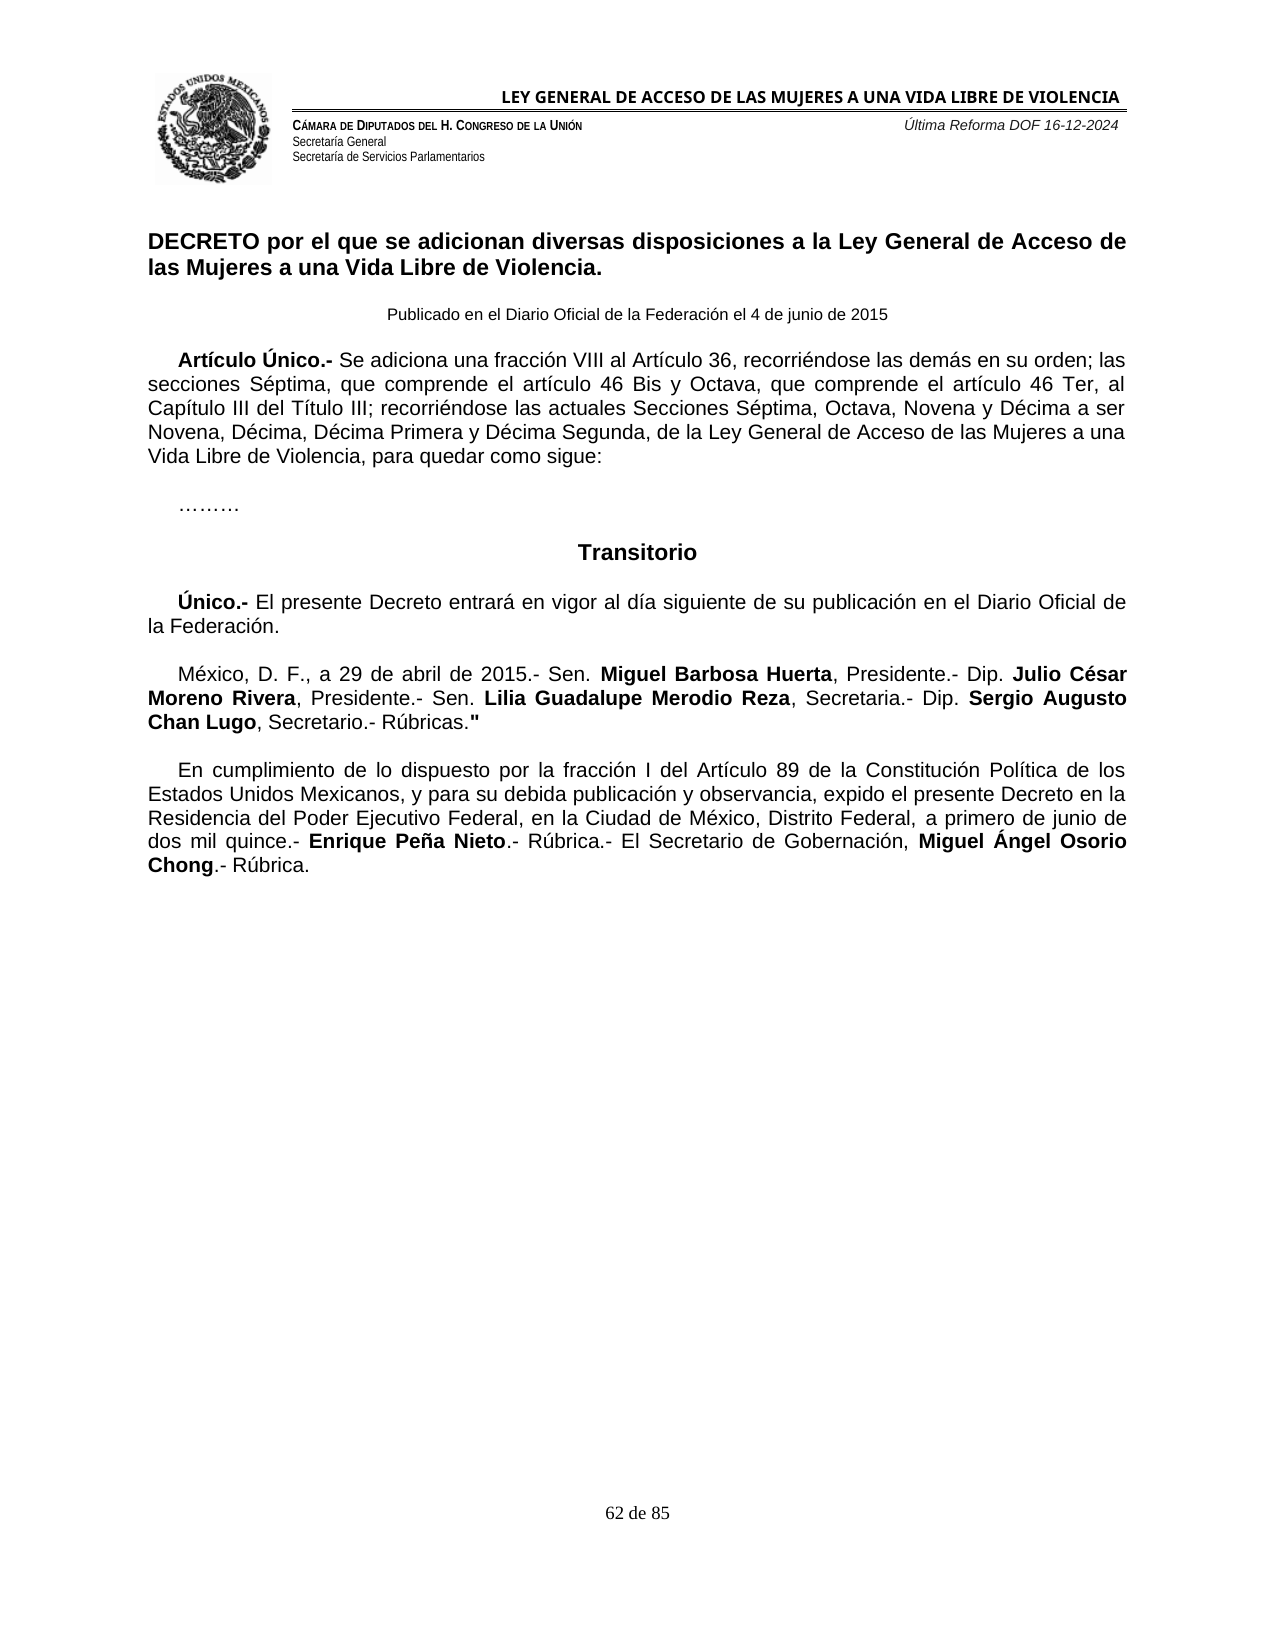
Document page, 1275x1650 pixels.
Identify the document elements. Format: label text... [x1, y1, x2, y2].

text Transitorio [148, 539, 1127, 566]
text Artículo Único.- Se adiciona una fracción VIII al Artículo 36, recorriéndose las demás en su orden; las secciones Séptima, que comprende el artículo 46 Bis y Octava, que comprende el artículo 46 Ter, al Capítulo III del Título III; recorriéndose las actuales Secciones Séptima, Octava, Novena y Décima a ser Novena, Décima, Décima Primera y Décima Segunda, de la Ley General de Acceso de las Mujeres a una Vida Libre de Violencia, para quedar como sigue: [148, 348, 1127, 467]
text DECRETO por el que se adicionan diversas disposiciones a la Ley General de Acceso de las Mujeres a una Vida Libre de Violencia. [148, 228, 1127, 281]
text ……… [148, 491, 1127, 515]
text Publicado en el Diario Oficial de la Federación el 4 de junio de 2015 [148, 304, 1127, 324]
text En cumplimiento de lo dispuesto por la fracción I del Artículo 89 de la Constitución Política de los Estados Unidos Mexicanos, y para su debida publicación y observancia, expido el presente Decreto en la Residencia del Poder Ejecutivo Federal, en la Ciudad de México, Distrito Federal, a primero de junio de dos mil quince.- Enrique Peña Nieto.- Rúbrica.- El Secretario de Gobernación, Miguel Ángel Osorio Chong.- Rúbrica. [148, 757, 1127, 877]
text Único.- El presente Decreto entrará en vigor al día siguiente de su publicación en el Diario Oficial de la Federación. [148, 590, 1127, 638]
text México, D. F., a 29 de abril de 2015.- Sen. Miguel Barbosa Huerta, Presidente.- Dip. Julio César Moreno Rivera, Presidente.- Sen. Lilia Guadalupe Merodio Reza, Secretaria.- Dip. Sergio Augusto Chan Lugo, Secretario.- Rúbricas." [148, 662, 1127, 733]
